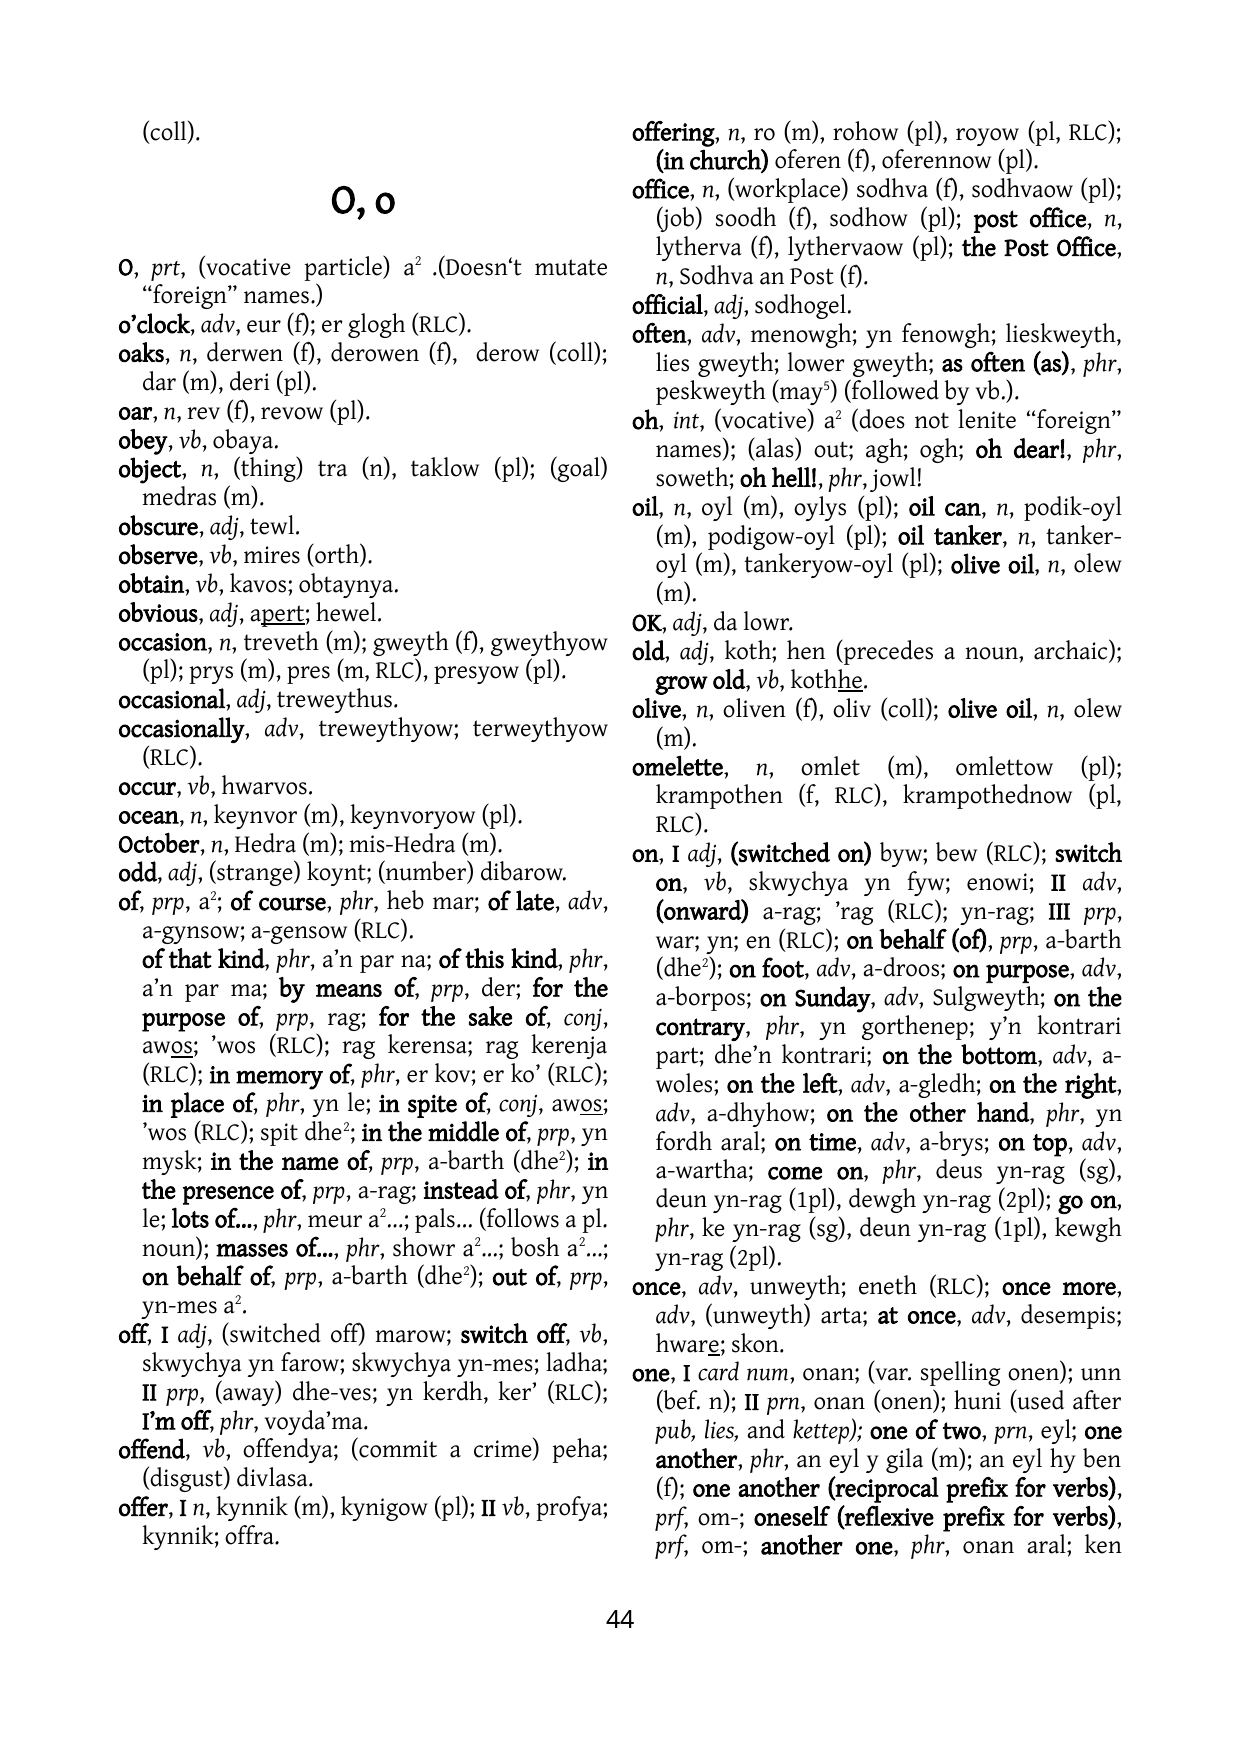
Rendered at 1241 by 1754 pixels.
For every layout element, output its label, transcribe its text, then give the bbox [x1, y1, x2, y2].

text on, I adj, (switched on) byw; bew (RLC); switch on, vb, skwychya yn fyw; enowi; II adv, (onward) a-rag; ’rag (RLC); yn-rag; III prp, war; yn; en (RLC); on behalf (of), prp, a-barth (dhe2); on foot, adv, a-droos; on purpose, adv, a-borpos; on Sunday, adv, Sulgweyth; on the contrary, phr, yn gorthenep; y’n kontrari part; dhe’n kontrari; on the bottom, adv, a-woles; on the left, adv, a-gledh; on the right, adv, a-dhyhow; on the other hand, phr, yn fordh aral; on time, adv, a-brys; on top, adv, a-wartha; come on, phr, deus yn-rag (sg), deun yn-rag (1pl), dewgh yn-rag (2pl); go on, phr, ke yn-rag (sg), deun yn-rag (1pl), kewgh yn-rag (2pl). [632, 839, 1122, 1272]
text O, prt, (vocative particle) a2 .(Doesn‘t mutate “foreign” names.) [118, 253, 608, 311]
text oh, int, (vocative) a2 (does not lenite “foreign” names); (alas) out; agh; ogh; oh dear!, phr, soweth; oh hell!, phr, jowl! [632, 407, 1122, 493]
text olive, n, oliven (f), oliv (coll); olive oil, n, olew (m). [632, 695, 1122, 753]
text office, n, (workplace) sodhva (f), sodhvaow (pl); (job) soodh (f), sodhow (pl); post office, n, lytherva (f), lythervaow (pl); the Post Office, n, Sodhva an Post (f). [632, 176, 1122, 291]
text occasionally, adv, treweythyow; terweythyow (RLC). [118, 714, 608, 772]
text old, adj, koth; hen (precedes a noun, archaic); grow old, vb, kothhe. [632, 637, 1122, 695]
text observe, vb, mires (orth). [118, 541, 608, 570]
text of that kind, phr, a’n par na; of this kind, phr, a’n par ma; by means of, prp, der; for the purpose of, prp, rag; for the sake of, conj, awos; ’wos (RLC); rag kerensa; rag kerenja (RLC); in memory of, phr, er kov; er ko’ (RLC); in place of, phr, yn le; in spite of, conj, awos; ’wos (RLC); spit dhe2; in the middle of, prp, yn mysk; in the name of, prp, a-barth (dhe2); in the presence of, prp, a-rag; instead of, phr, yn le; lots of..., phr, meur a2...; pals... (follows a pl. noun); masses of..., phr, showr a2...; bosh a2...; on behalf of, prp, a-barth (dhe2); out of, prp, yn-mes a2. [118, 945, 608, 1321]
text omelette, n, omlet (m), omlettow (pl); krampothen (f, RLC), krampothednow (pl, RLC). [632, 753, 1122, 839]
text often, adv, menowgh; yn fenowgh; lieskweyth, lies gweyth; lower gweyth; as often (as), phr, peskweyth (may5) (followed by vb.). [632, 320, 1122, 407]
text O, o [118, 176, 608, 224]
text OK, adj, da lowr. [632, 609, 1122, 637]
text offering, n, ro (m), rohow (pl), royow (pl, RLC); (in church) oferen (f), oferennow (pl). [632, 118, 1122, 176]
text off, I adj, (switched off) marow; switch off, vb, skwychya yn farow; skwychya yn-mes; ladha; II prp, (away) dhe-ves; yn kerdh, ker’ (RLC); I’m off, phr, voyda’ma. [118, 1321, 608, 1436]
text (coll). [118, 118, 608, 147]
text oil, n, oyl (m), oylys (pl); oil can, n, podik-oyl (m), podigow-oyl (pl); oil tanker, n, tanker-oyl (m), tankeryow-oyl (pl); olive oil, n, olew (m). [632, 493, 1122, 609]
text ocean, n, keynvor (m), keynvoryow (pl). [118, 801, 608, 830]
text obey, vb, obaya. [118, 426, 608, 455]
text obvious, adj, apert; hewel. [118, 599, 608, 628]
text odd, adj, (strange) koynt; (number) dibarow. [118, 859, 608, 888]
text object, n, (thing) tra (n), taklow (pl); (goal) medras (m). [118, 455, 608, 513]
text offer, I n, kynnik (m), kynigow (pl); II vb, profya; kynnik; offra. [118, 1494, 608, 1551]
text oaks, n, derwen (f), derowen (f), derow (coll); dar (m), deri (pl). [118, 339, 608, 397]
text official, adj, sodhogel. [632, 291, 1122, 320]
text obtain, vb, kavos; obtaynya. [118, 570, 608, 599]
text of, prp, a2; of course, phr, heb mar; of late, adv, a-gynsow; a-gensow (RLC). [118, 888, 608, 945]
text o’clock, adv, eur (f); er glogh (RLC). [118, 311, 608, 339]
text one, I card num, onan; (var. spelling onen); unn (bef. n); II prn, onan (onen); huni (used after pub, lies, and kettep); one of two, prn, eyl; one another, phr, an eyl y gila (m); an eyl hy ben (f); one another (reciprocal prefix for verbs), prf, om-; oneself (reflexive prefix for verbs), prf, om-; another one, phr, onan aral; ken [632, 1359, 1122, 1561]
text oar, n, rev (f), revow (pl). [118, 397, 608, 426]
text October, n, Hedra (m); mis-Hedra (m). [118, 830, 608, 859]
text once, adv, unweyth; eneth (RLC); once more, adv, (unweyth) arta; at once, adv, desempis; hware; skon. [632, 1272, 1122, 1359]
text occur, vb, hwarvos. [118, 772, 608, 801]
text obscure, adj, tewl. [118, 513, 608, 541]
text occasional, adj, treweythus. [118, 686, 608, 714]
text offend, vb, offendya; (commit a crime) peha; (disgust) divlasa. [118, 1436, 608, 1494]
text occasion, n, treveth (m); gweyth (f), gweythyow (pl); prys (m), pres (m, RLC), presyow (pl). [118, 628, 608, 686]
